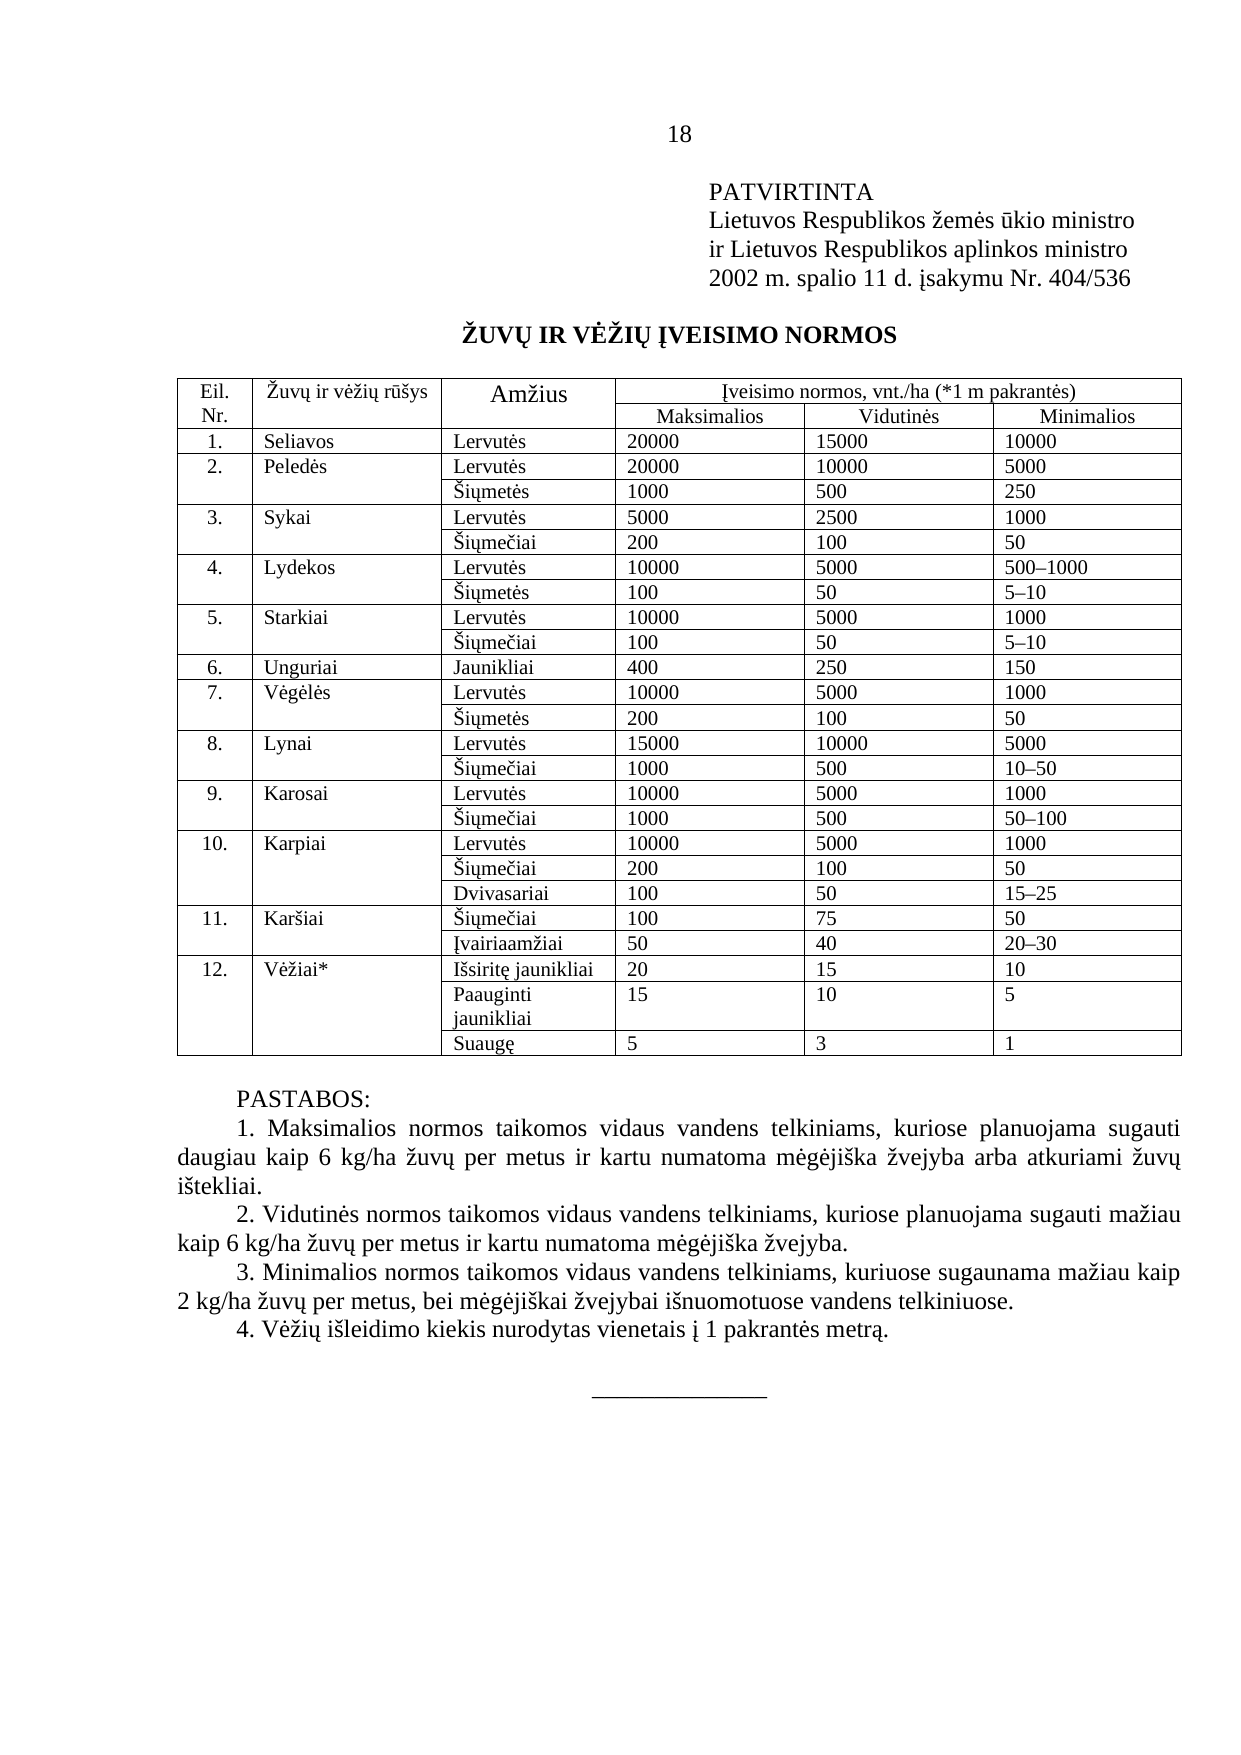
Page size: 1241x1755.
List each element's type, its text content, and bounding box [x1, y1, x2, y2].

table_cell Unguriai [253, 655, 441, 679]
table_cell 100 [616, 881, 804, 905]
table_cell Išsiritę jaunikliai [442, 956, 615, 981]
text Lietuvos Respublikos žemės ūkio ministro [177, 206, 1182, 234]
table_cell 5 [994, 982, 1181, 1030]
table_cell 20 [616, 956, 804, 981]
table_cell 100 [616, 630, 804, 654]
table_cell 5–10 [994, 630, 1181, 654]
table_cell Karšiai [253, 906, 441, 955]
table_cell 10000 [616, 781, 804, 805]
table_cell 15 [805, 956, 993, 981]
table_cell Lydekos [253, 555, 441, 604]
table_cell 75 [805, 906, 993, 930]
table_cell 10 [805, 982, 993, 1030]
table_cell 2. [178, 454, 252, 503]
table_cell Lervutės [442, 831, 615, 855]
table_cell 5000 [994, 454, 1181, 478]
table_cell Šiųmečiai [442, 756, 615, 780]
table_cell 1 [994, 1031, 1181, 1055]
table_cell 6. [178, 655, 252, 679]
text 2. Vidutinės normos taikomos vidaus vandens telkiniams, kuriose planuojama sugauti mažiau kaip 6 kg/ha žuvų per metus ir kartu numatoma mėgėjiška žvejyba. [177, 1199, 1182, 1257]
table_cell 15 [616, 982, 804, 1030]
table_cell 10000 [616, 680, 804, 704]
table_cell Šiųmetės [442, 580, 615, 604]
table_cell 10000 [616, 831, 804, 855]
table_cell 500 [805, 806, 993, 830]
table_cell 15–25 [994, 881, 1181, 905]
text PASTABOS: [177, 1084, 1182, 1113]
table_cell Šiųmečiai [442, 806, 615, 830]
table_cell 10–50 [994, 756, 1181, 780]
table_cell 1000 [616, 480, 804, 503]
table_cell 40 [805, 931, 993, 955]
text 2002 m. spalio 11 d. įsakymu Nr. 404/536 [177, 263, 1182, 292]
table_cell Lervutės [442, 505, 615, 529]
table_cell 20000 [616, 454, 804, 478]
table_cell 5 [616, 1031, 804, 1055]
table_cell Šiųmečiai [442, 630, 615, 654]
table_cell 50 [994, 530, 1181, 554]
table_cell 11. [178, 906, 252, 955]
text PATVIRTINTA [177, 177, 1182, 206]
table_cell 1000 [616, 756, 804, 780]
table_cell 20–30 [994, 931, 1181, 955]
table_cell 7. [178, 680, 252, 729]
table_cell 5000 [805, 605, 993, 629]
table_cell 500–1000 [994, 555, 1181, 579]
text 4. Vėžių išleidimo kiekis nurodytas vienetais į 1 pakrantės metrą. [177, 1314, 1182, 1343]
table_cell 1000 [994, 505, 1181, 529]
table_cell 100 [616, 580, 804, 604]
table_cell 4. [178, 555, 252, 604]
table_cell 200 [616, 856, 804, 880]
table_cell 3. [178, 505, 252, 554]
table_cell 3 [805, 1031, 993, 1055]
table_cell Įvairiaamžiai [442, 931, 615, 955]
table_cell Lervutės [442, 605, 615, 629]
table_cell 50–100 [994, 806, 1181, 830]
table_cell 15000 [805, 429, 993, 453]
table_cell 200 [616, 705, 804, 729]
table_cell Šiųmečiai [442, 906, 615, 930]
table_cell 10. [178, 831, 252, 905]
table_cell Vėgėlės [253, 680, 441, 729]
table_cell Jaunikliai [442, 655, 615, 679]
table_cell 200 [616, 530, 804, 554]
table_cell 500 [805, 480, 993, 503]
table_cell 250 [994, 480, 1181, 503]
table_cell 50 [805, 580, 993, 604]
table_cell 10 [994, 956, 1181, 981]
table_cell Karosai [253, 781, 441, 830]
table_cell 5000 [994, 731, 1181, 754]
table_header Amžius [442, 379, 615, 428]
table_cell Sykai [253, 505, 441, 554]
text ir Lietuvos Respublikos aplinkos ministro [177, 234, 1182, 263]
table_cell Paauginti jaunikliai [442, 982, 615, 1030]
table_cell Karpiai [253, 831, 441, 905]
text ŽUVŲ IR VĖŽIŲ ĮVEISIMO NORMOS [177, 321, 1182, 349]
table_cell 5000 [805, 781, 993, 805]
table_cell Lynai [253, 731, 441, 780]
table_cell Šiųmečiai [442, 530, 615, 554]
table_cell 50 [994, 856, 1181, 880]
table_cell 10000 [616, 605, 804, 629]
table_cell 5000 [616, 505, 804, 529]
table_cell 100 [805, 530, 993, 554]
table_cell 20000 [616, 429, 804, 453]
table_cell Šiųmetės [442, 705, 615, 729]
table_cell 10000 [994, 429, 1181, 453]
table_cell Peledės [253, 454, 441, 503]
table_cell 1000 [994, 680, 1181, 704]
table_cell 500 [805, 756, 993, 780]
table_cell 5000 [805, 680, 993, 704]
table_cell 50 [994, 906, 1181, 930]
table_cell Lervutės [442, 680, 615, 704]
table_cell Suaugę [442, 1031, 615, 1055]
table_cell 1000 [994, 605, 1181, 629]
table_cell Lervutės [442, 781, 615, 805]
table_cell Dvivasariai [442, 881, 615, 905]
table_cell Lervutės [442, 555, 615, 579]
table_cell 1000 [994, 831, 1181, 855]
table_cell 100 [805, 856, 993, 880]
table_cell Vėžiai* [253, 956, 441, 1055]
table_cell 100 [805, 705, 993, 729]
table_cell 1000 [616, 806, 804, 830]
table_cell 50 [805, 630, 993, 654]
table_cell 12. [178, 956, 252, 1055]
table_cell Šiųmetės [442, 480, 615, 503]
table_cell 50 [805, 881, 993, 905]
table_cell 50 [616, 931, 804, 955]
table_cell 1. [178, 429, 252, 453]
text ______________ [177, 1372, 1182, 1401]
table_cell Starkiai [253, 605, 441, 654]
table_cell 10000 [805, 454, 993, 478]
table_header Žuvų ir vėžių rūšys [253, 379, 441, 428]
table_cell Lervutės [442, 429, 615, 453]
text 1. Maksimalios normos taikomos vidaus vandens telkiniams, kuriose planuojama sugauti daugiau kaip 6 kg/ha žuvų per metus ir kartu numatoma mėgėjiška žvejyba arba atkuriami žuvų ištekliai. [177, 1113, 1182, 1199]
table_cell 9. [178, 781, 252, 830]
table_cell Minimalios [994, 404, 1181, 428]
table_cell 400 [616, 655, 804, 679]
table_cell 5. [178, 605, 252, 654]
table_cell 10000 [616, 555, 804, 579]
table_cell Vidutinės [805, 404, 993, 428]
table_cell 1000 [994, 781, 1181, 805]
table_cell Lervutės [442, 731, 615, 754]
table_cell 15000 [616, 731, 804, 754]
table_cell 8. [178, 731, 252, 780]
text 3. Minimalios normos taikomos vidaus vandens telkiniams, kuriuose sugaunama mažiau kaip 2 kg/ha žuvų per metus, bei mėgėjiškai žvejybai išnuomotuose vandens telkiniuose. [177, 1257, 1182, 1314]
table_header Eil. Nr. [178, 379, 252, 428]
table_cell 2500 [805, 505, 993, 529]
table_cell Maksimalios [616, 404, 804, 428]
table_cell Seliavos [253, 429, 441, 453]
table_header Įveisimo normos, vnt./ha (*1 m pakrantės) [616, 379, 1181, 403]
table_cell Šiųmečiai [442, 856, 615, 880]
table_cell 250 [805, 655, 993, 679]
table_cell Lervutės [442, 454, 615, 478]
table_cell 150 [994, 655, 1181, 679]
table_cell 100 [616, 906, 804, 930]
table_cell 5–10 [994, 580, 1181, 604]
table_cell 5000 [805, 555, 993, 579]
table_cell 5000 [805, 831, 993, 855]
table_cell 50 [994, 705, 1181, 729]
table_cell 10000 [805, 731, 993, 754]
